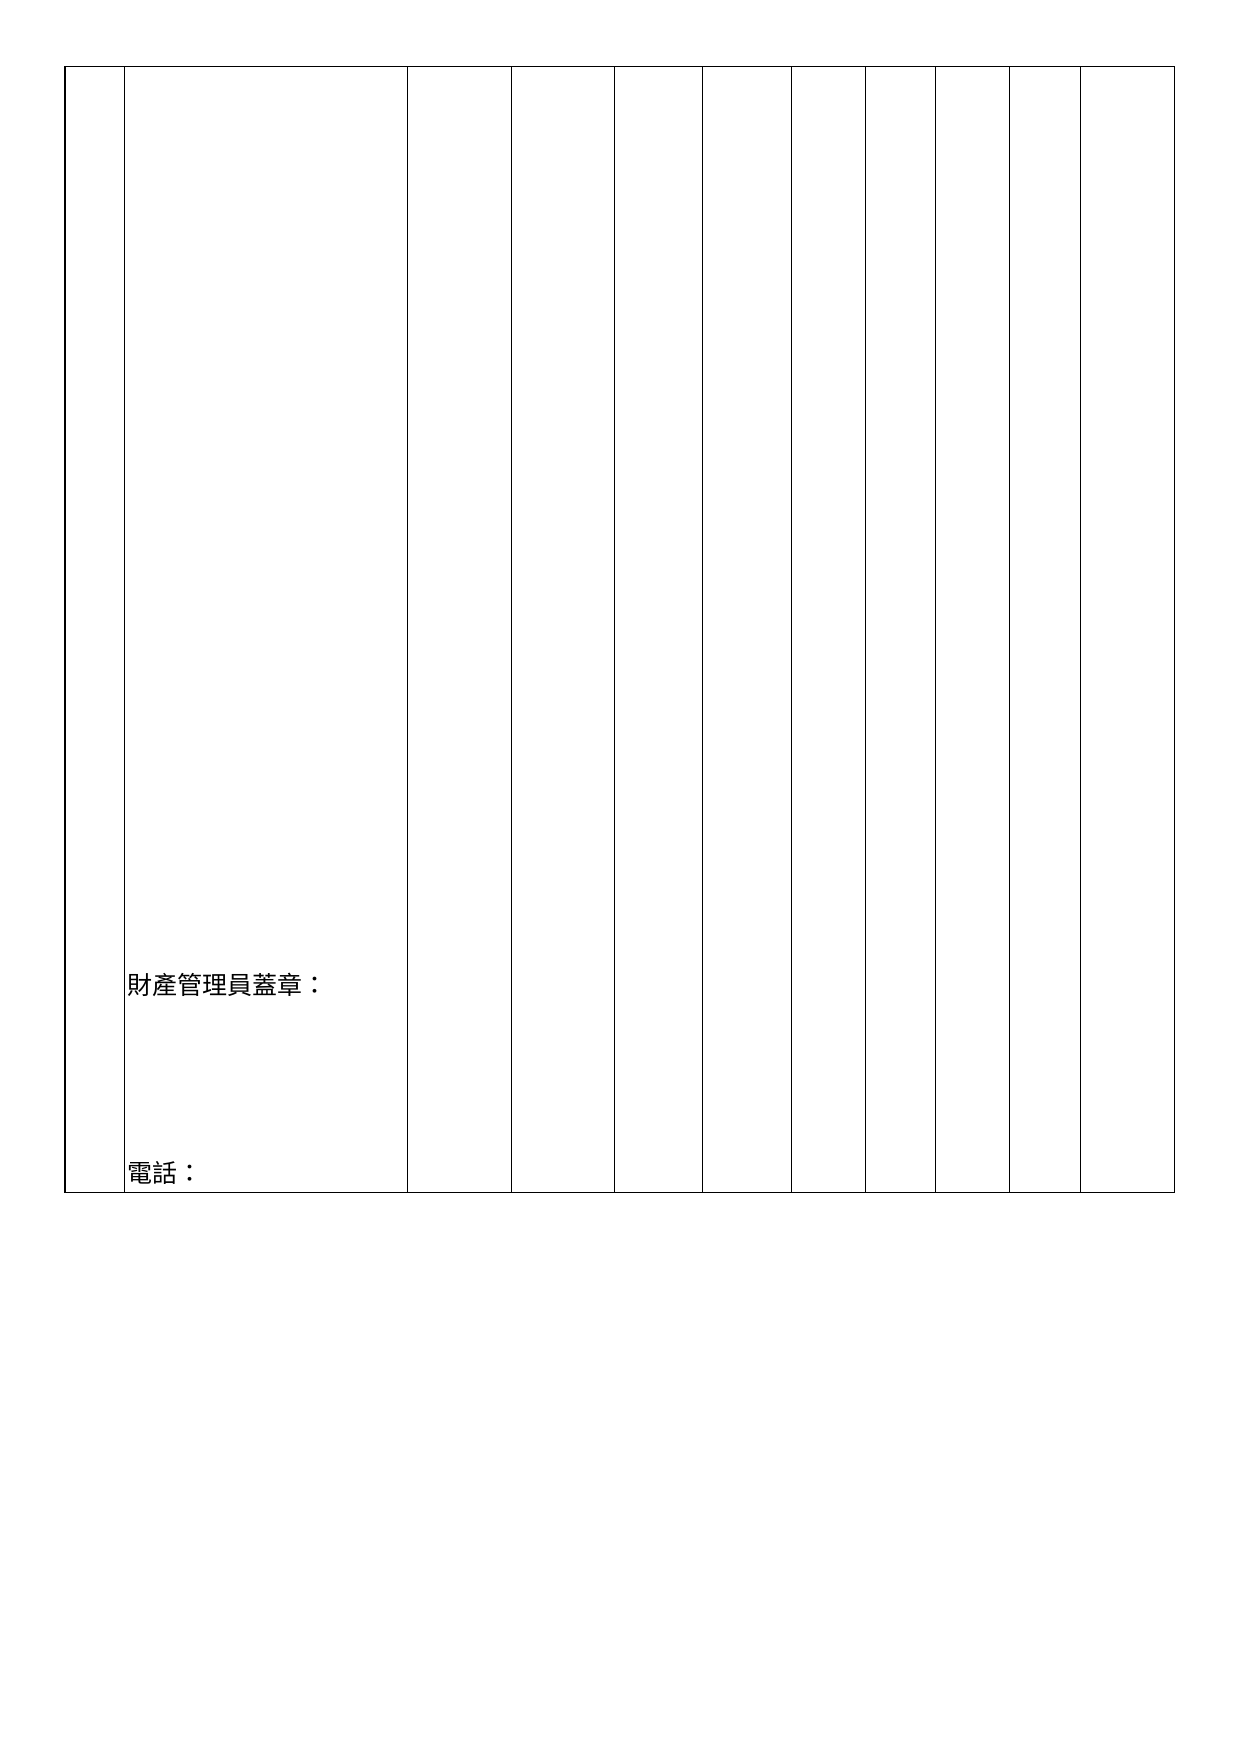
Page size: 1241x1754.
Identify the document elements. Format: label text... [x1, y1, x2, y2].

table_cell [615, 67, 702, 1192]
table_cell [1081, 67, 1174, 1192]
table_cell [866, 67, 935, 1192]
table_cell [792, 67, 865, 1192]
table_cell 財產管理員蓋章： 電話： [125, 67, 407, 1192]
table_cell [66, 67, 124, 1192]
table_cell [703, 67, 791, 1192]
table_cell [936, 67, 1009, 1192]
table_cell [512, 67, 614, 1192]
table_cell [408, 67, 511, 1192]
table_cell [1010, 67, 1080, 1192]
